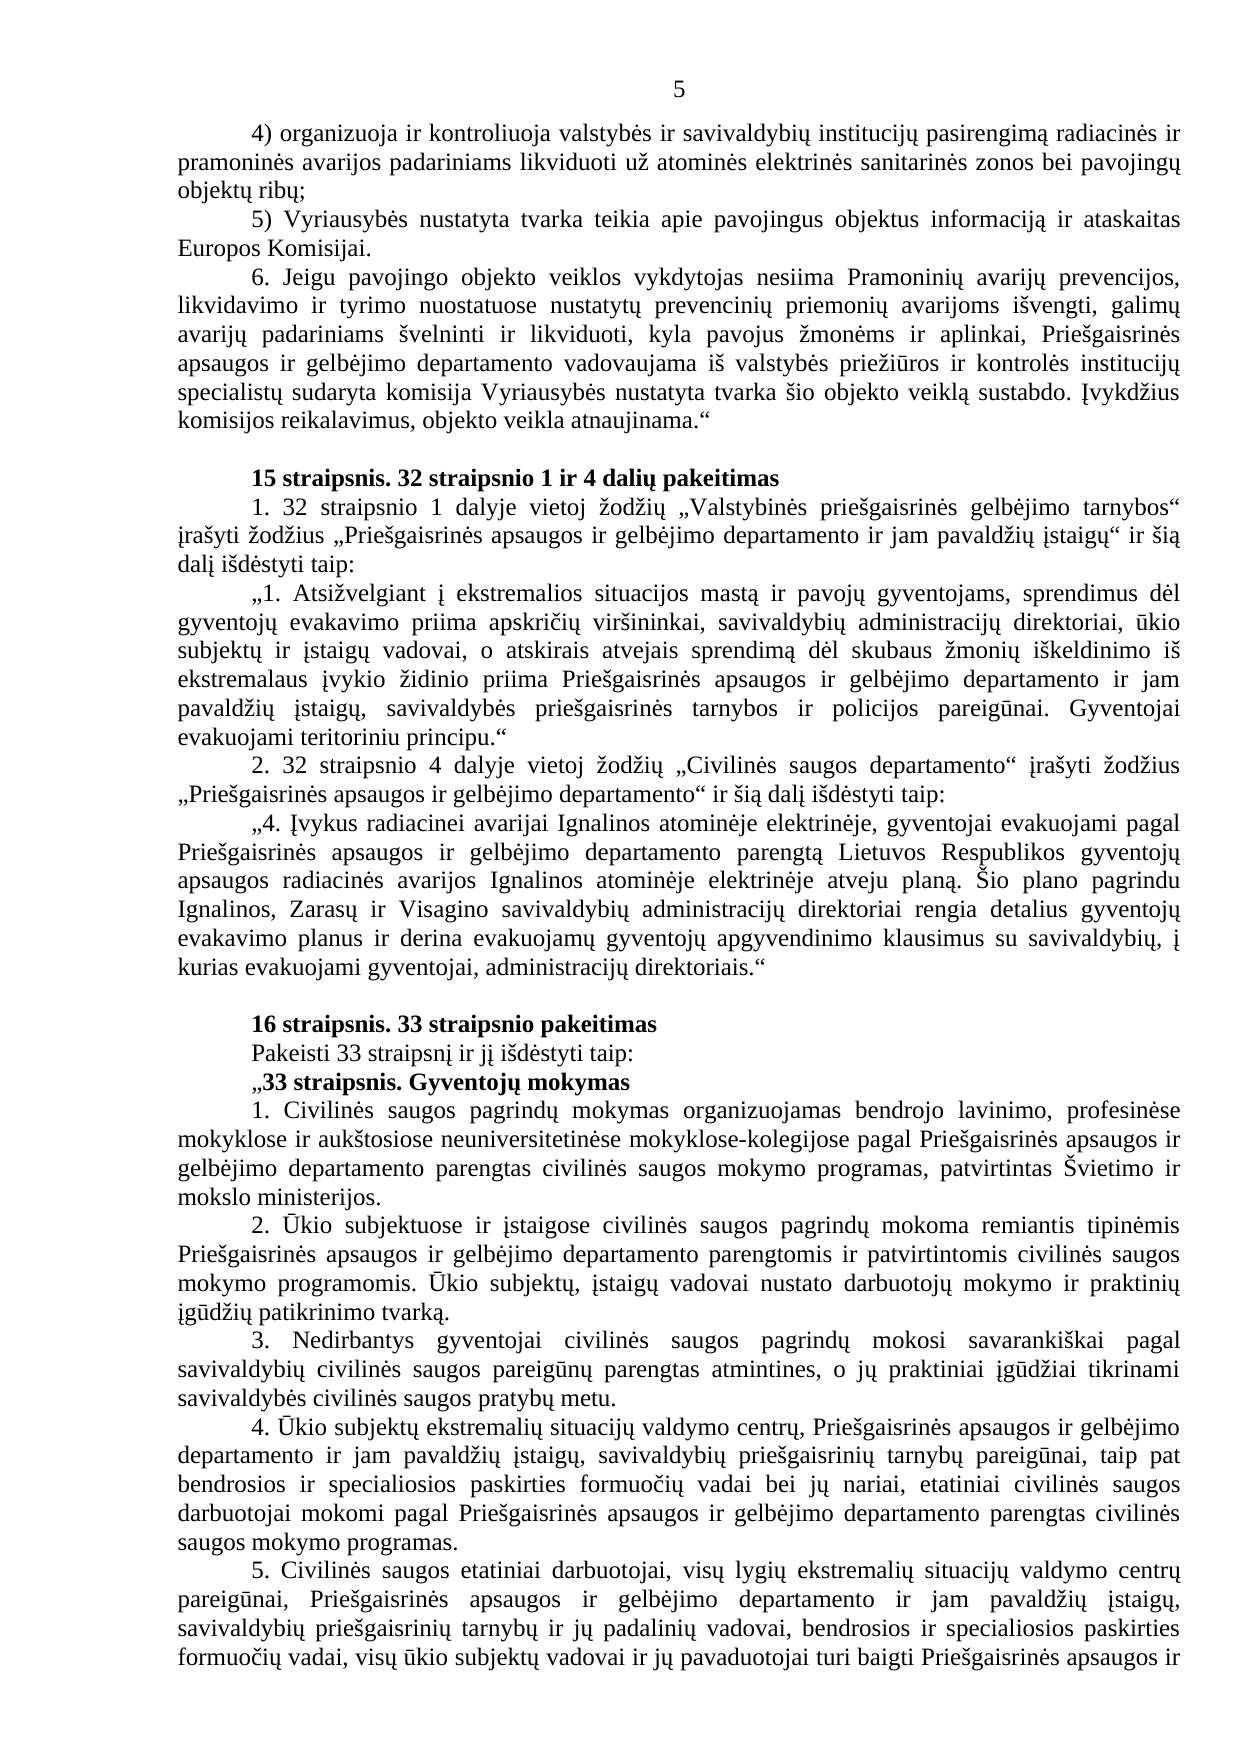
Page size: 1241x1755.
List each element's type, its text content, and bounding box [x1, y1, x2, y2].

text 3. Nedirbantys gyventojai civilinės saugos pagrindų mokosi savarankiškai pagal savivaldybių civilinės saugos pareigūnų parengtas atmintines, o jų praktiniai įgūdžiai tikrinami savivaldybės civilinės saugos pratybų metu. [177, 1326, 1181, 1412]
text „33 straipsnis. Gyventojų mokymas [177, 1067, 1181, 1096]
text 4. Ūkio subjektų ekstremalių situacijų valdymo centrų, Priešgaisrinės apsaugos ir gelbėjimo departamento ir jam pavaldžių įstaigų, savivaldybių priešgaisrinių tarnybų pareigūnai, taip pat bendrosios ir specialiosios paskirties formuočių vadai bei jų nariai, etatiniai civilinės saugos darbuotojai mokomi pagal Priešgaisrinės apsaugos ir gelbėjimo departamento parengtas civilinės saugos mokymo programas. [177, 1412, 1181, 1556]
text 5) Vyriausybės nustatyta tvarka teikia apie pavojingus objektus informaciją ir ataskaitas Europos Komisijai. [177, 204, 1181, 262]
text 1. Civilinės saugos pagrindų mokymas organizuojamas bendrojo lavinimo, profesinėse mokyklose ir aukštosiose neuniversitetinėse mokyklose-kolegijose pagal Priešgaisrinės apsaugos ir gelbėjimo departamento parengtas civilinės saugos mokymo programas, patvirtintas Švietimo ir mokslo ministerijos. [177, 1096, 1181, 1211]
text 15 straipsnis. 32 straipsnio 1 ir 4 dalių pakeitimas [177, 463, 1181, 492]
text 2. Ūkio subjektuose ir įstaigose civilinės saugos pagrindų mokoma remiantis tipinėmis Priešgaisrinės apsaugos ir gelbėjimo departamento parengtomis ir patvirtintomis civilinės saugos mokymo programomis. Ūkio subjektų, įstaigų vadovai nustato darbuotojų mokymo ir praktinių įgūdžių patikrinimo tvarką. [177, 1211, 1181, 1326]
text Pakeisti 33 straipsnį ir jį išdėstyti taip: [177, 1038, 1181, 1067]
text 4) organizuoja ir kontroliuoja valstybės ir savivaldybių institucijų pasirengimą radiacinės ir pramoninės avarijos padariniams likviduoti už atominės elektrinės sanitarinės zonos bei pavojingų objektų ribų; [177, 118, 1181, 204]
text 2. 32 straipsnio 4 dalyje vietoj žodžių „Civilinės saugos departamento“ įrašyti žodžius „Priešgaisrinės apsaugos ir gelbėjimo departamento“ ir šią dalį išdėstyti taip: [177, 751, 1181, 808]
text 6. Jeigu pavojingo objekto veiklos vykdytojas nesiima Pramoninių avarijų prevencijos, likvidavimo ir tyrimo nuostatuose nustatytų prevencinių priemonių avarijoms išvengti, galimų avarijų padariniams švelninti ir likviduoti, kyla pavojus žmonėms ir aplinkai, Priešgaisrinės apsaugos ir gelbėjimo departamento vadovaujama iš valstybės priežiūros ir kontrolės institucijų specialistų sudaryta komisija Vyriausybės nustatyta tvarka šio objekto veiklą sustabdo. Įvykdžius komisijos reikalavimus, objekto veikla atnaujinama.“ [177, 262, 1181, 434]
text „4. Įvykus radiacinei avarijai Ignalinos atominėje elektrinėje, gyventojai evakuojami pagal Priešgaisrinės apsaugos ir gelbėjimo departamento parengtą Lietuvos Respublikos gyventojų apsaugos radiacinės avarijos Ignalinos atominėje elektrinėje atveju planą. Šio plano pagrindu Ignalinos, Zarasų ir Visagino savivaldybių administracijų direktoriai rengia detalius gyventojų evakavimo planus ir derina evakuojamų gyventojų apgyvendinimo klausimus su savivaldybių, į kurias evakuojami gyventojai, administracijų direktoriais.“ [177, 808, 1181, 981]
text 16 straipsnis. 33 straipsnio pakeitimas [177, 1009, 1181, 1038]
text 5. Civilinės saugos etatiniai darbuotojai, visų lygių ekstremalių situacijų valdymo centrų pareigūnai, Priešgaisrinės apsaugos ir gelbėjimo departamento ir jam pavaldžių įstaigų, savivaldybių priešgaisrinių tarnybų ir jų padalinių vadovai, bendrosios ir specialiosios paskirties formuočių vadai, visų ūkio subjektų vadovai ir jų pavaduotojai turi baigti Priešgaisrinės apsaugos ir [177, 1556, 1181, 1671]
text 1. 32 straipsnio 1 dalyje vietoj žodžių „Valstybinės priešgaisrinės gelbėjimo tarnybos“ įrašyti žodžius „Priešgaisrinės apsaugos ir gelbėjimo departamento ir jam pavaldžių įstaigų“ ir šią dalį išdėstyti taip: [177, 492, 1181, 578]
text „1. Atsižvelgiant į ekstremalios situacijos mastą ir pavojų gyventojams, sprendimus dėl gyventojų evakavimo priima apskričių viršininkai, savivaldybių administracijų direktoriai, ūkio subjektų ir įstaigų vadovai, o atskirais atvejais sprendimą dėl skubaus žmonių iškeldinimo iš ekstremalaus įvykio židinio priima Priešgaisrinės apsaugos ir gelbėjimo departamento ir jam pavaldžių įstaigų, savivaldybės priešgaisrinės tarnybos ir policijos pareigūnai. Gyventojai evakuojami teritoriniu principu.“ [177, 578, 1181, 751]
